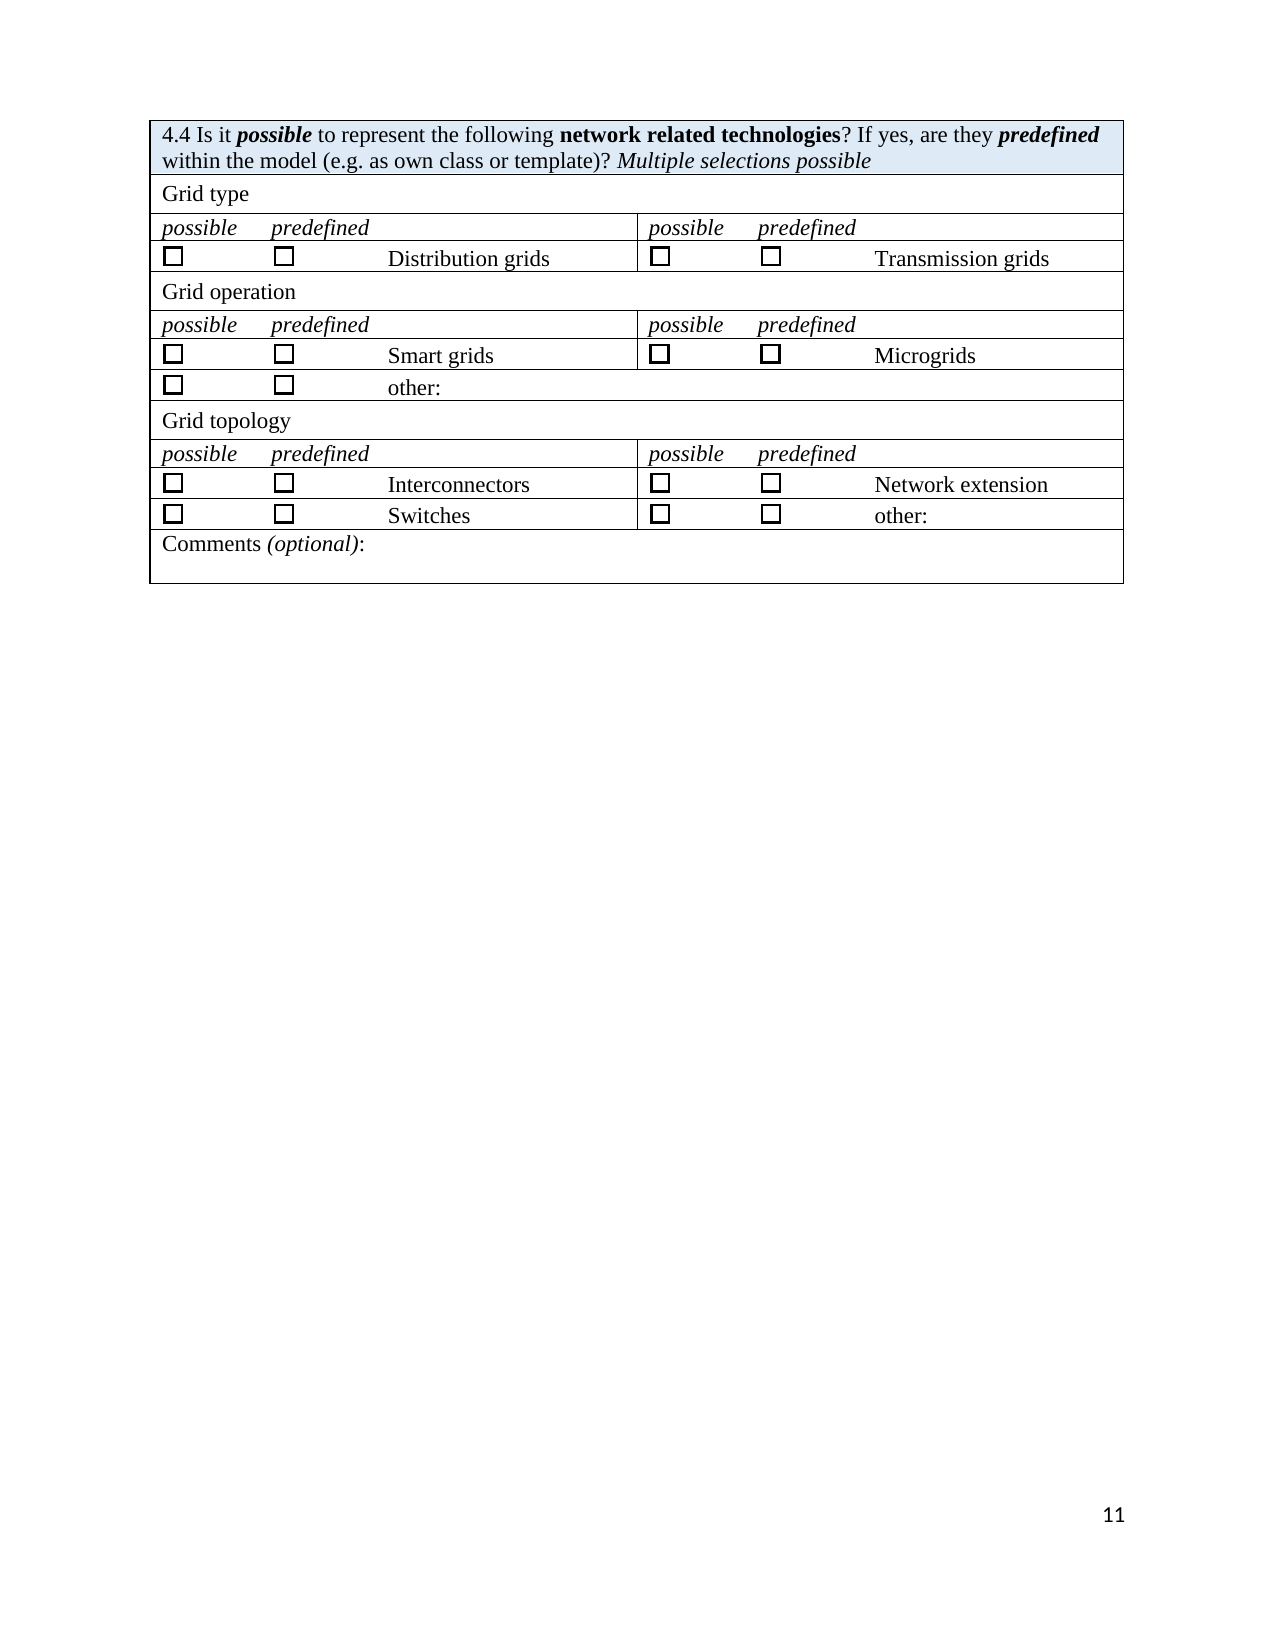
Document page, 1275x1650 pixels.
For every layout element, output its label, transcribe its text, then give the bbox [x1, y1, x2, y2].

table_cell Smart grids [292, 339, 637, 369]
table_cell   [668, 339, 759, 369]
table_cell possible predefined [151, 440, 637, 467]
table_cell Grid topology [151, 401, 1123, 439]
table_cell possible predefined [638, 440, 1123, 467]
table_cell Grid operation [151, 272, 1123, 310]
table_cell possible predefined [151, 311, 637, 338]
table_cell Distribution grids [292, 241, 637, 271]
table_cell Microgrids [778, 339, 1123, 369]
table_cell   Switches [151, 499, 637, 529]
table_cell   Interconnectors [151, 468, 637, 498]
table_cell   [181, 370, 273, 400]
table_cell   [181, 339, 273, 369]
table_cell   [668, 241, 760, 271]
table_header 4.4 Is it possible to represent the following network related technologies? If yes, are they predefined within the model (e.g. as own class or template)? Multiple selections possible [151, 121, 1123, 173]
table_cell   [181, 241, 273, 271]
table_cell other: [292, 370, 1123, 400]
table_cell [151, 370, 162, 400]
table_cell possible predefined [638, 214, 1123, 240]
table_cell Comments (optional): [151, 530, 1123, 582]
table_cell Transmission grids [779, 241, 1123, 271]
table_cell possible predefined [638, 311, 1123, 338]
table_cell   other: [638, 499, 1123, 529]
table_cell possible predefined [151, 214, 637, 240]
table_cell Grid type [151, 175, 1123, 213]
table_cell   Network extension [638, 468, 1123, 498]
